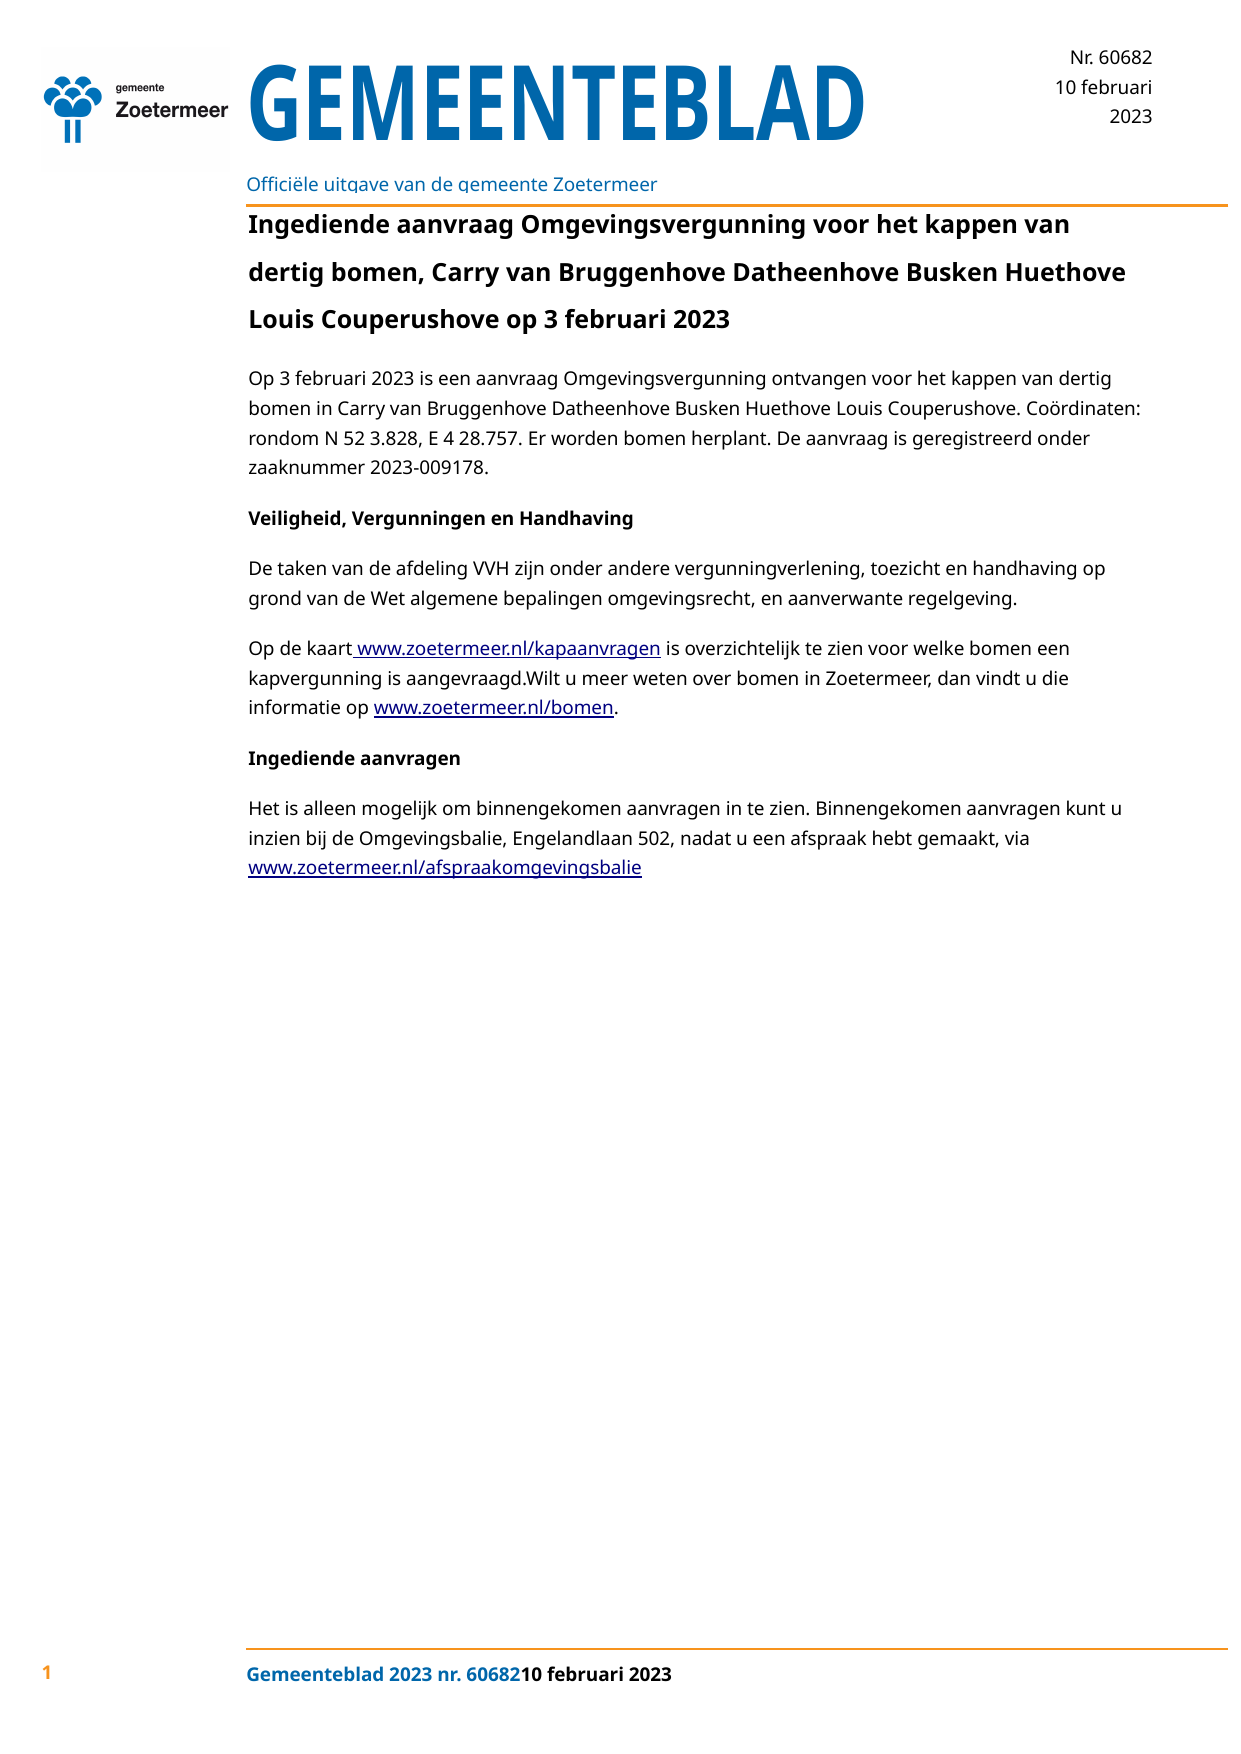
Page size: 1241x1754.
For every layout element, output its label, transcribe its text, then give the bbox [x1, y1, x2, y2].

text Ingediende aanvragen [248, 745, 1152, 770]
text Het is alleen mogelijk om binnengekomen aanvragen in te zien. Binnengekomen aanvragen kunt u inzien bij de Omgevingsbalie, Engelandlaan 502, nadat u een afspraak hebt gemaakt, via www.zoetermeer.nl/afspraakomgevingsbalie [248, 795, 1152, 880]
text Veiligheid, Vergunningen en Handhaving [248, 505, 1152, 530]
text Ingediende aanvraag Omgevingsvergunning voor het kappen van dertig bomen, Carry van Bruggenhove Datheenhove Busken Huethove Louis Couperushove op 3 februari 2023 [248, 207, 1152, 336]
text Op de kaart www.zoetermeer.nl/kapaanvragen is overzichtelijk te zien voor welke bomen een kapvergunning is aangevraagd.Wilt u meer weten over bomen in Zoetermeer, dan vindt u die informatie op www.zoetermeer.nl/bomen. [248, 635, 1152, 720]
text Op 3 februari 2023 is een aanvraag Omgevingsvergunning ontvangen voor het kappen van dertig bomen in Carry van Bruggenhove Datheenhove Busken Huethove Louis Couperushove. Coördinaten: rondom N 52 3.828, E 4 28.757. Er worden bomen herplant. De aanvraag is geregistreerd onder zaaknummer 2023-009178. [248, 366, 1152, 480]
picture [41, 47, 231, 172]
text De taken van de afdeling VVH zijn onder andere vergunningverlening, toezicht en handhaving op grond van de Wet algemene bepalingen omgevingsrecht, en aanverwante regelgeving. [248, 555, 1152, 610]
